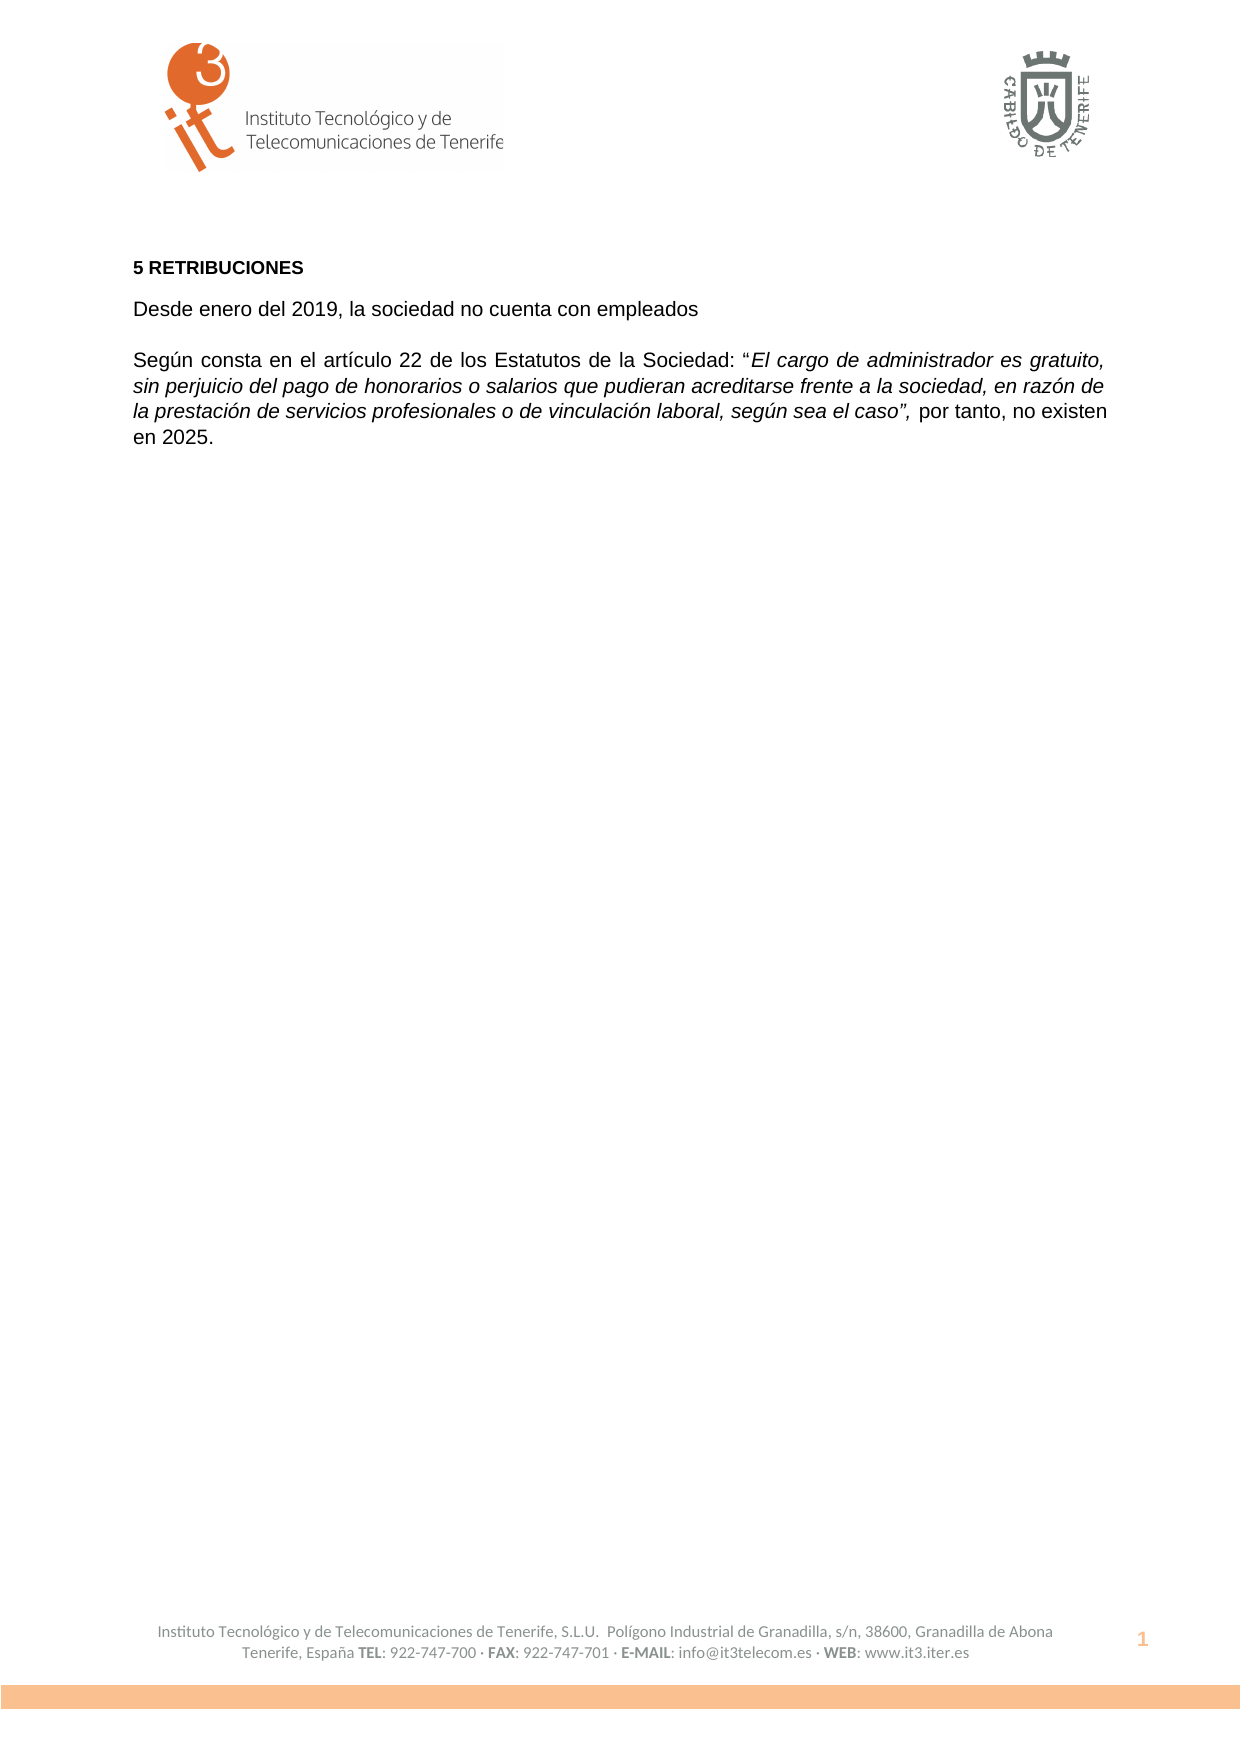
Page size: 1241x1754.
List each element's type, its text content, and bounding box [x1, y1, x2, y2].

text Según consta en el artículo 22 de los Estatutos de la Sociedad: “El cargo de administrador es gratuito, sin perjuicio del pago de honorarios o salarios que pudieran acreditarse frente a la sociedad, en razón de la prestación de servicios profesionales o de vinculación laboral, según sea el caso”, por tanto, no existen en 2025. [133, 348, 1107, 449]
text Desde enero del 2019, la sociedad no cuenta con empleados [133, 297, 1107, 321]
text 5 RETRIBUCIONES [133, 257, 1107, 279]
